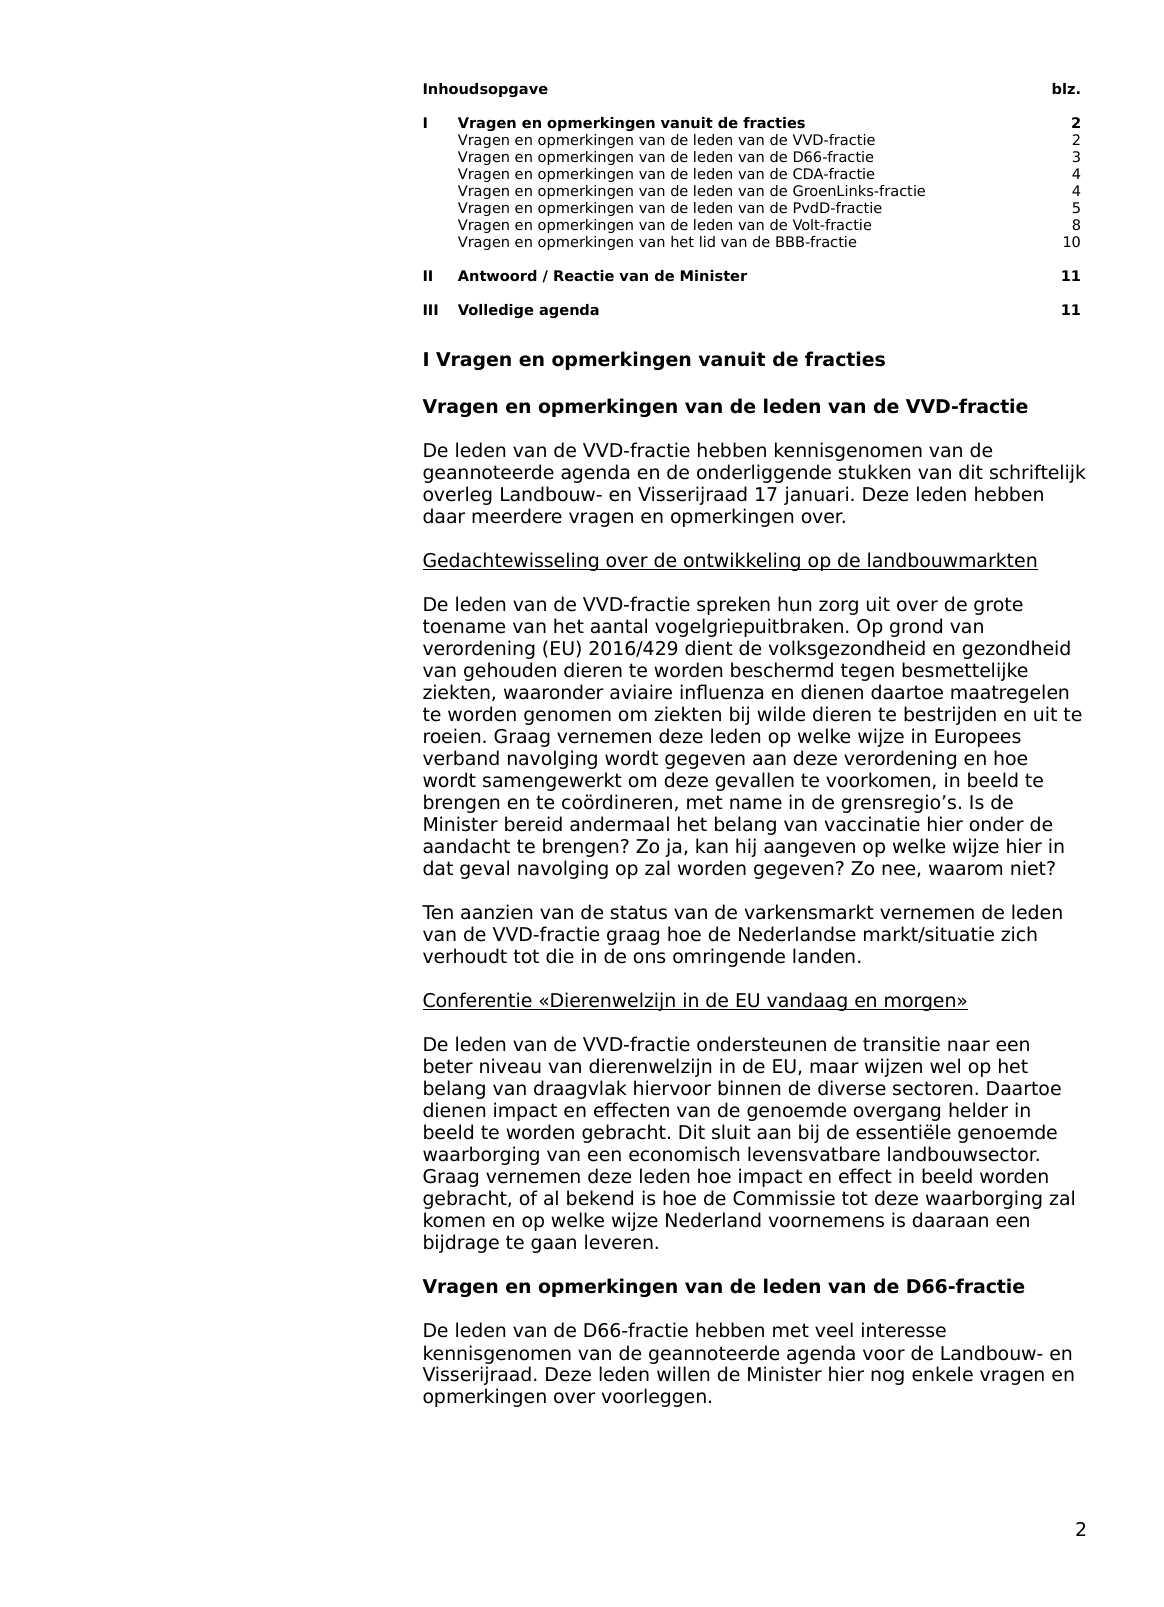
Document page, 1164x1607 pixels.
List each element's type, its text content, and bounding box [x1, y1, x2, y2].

table_cell II [422, 268, 452, 285]
text Ten aanzien van de status van de varkensmarkt vernemen de leden van de VVD-fractie graag hoe de Nederlandse markt/situatie zich verhoudt tot die in de ons omringende landen. [422, 902, 1087, 968]
subtitle Gedachtewisseling over de ontwikkeling op de landbouwmarkten [422, 550, 1087, 572]
subtitle Conferentie «Dierenwelzijn in de EU vandaag en morgen» [422, 990, 1087, 1012]
table_cell [1028, 285, 1087, 302]
table_cell [422, 132, 452, 149]
table_cell [422, 200, 452, 217]
table_header blz. [1028, 81, 1087, 98]
table_cell [422, 98, 452, 115]
table_cell Vragen en opmerkingen van de leden van de PvdD-fractie [452, 200, 1028, 217]
table_cell Vragen en opmerkingen van de leden van de VVD-fractie [452, 132, 1028, 149]
table_cell [422, 251, 452, 268]
table_cell [452, 251, 1028, 268]
subtitle I Vragen en opmerkingen vanuit de fracties [422, 349, 1087, 371]
table_cell I [422, 115, 452, 132]
text De leden van de D66-fractie hebben met veel interesse kennisgenomen van de geannoteerde agenda voor de Landbouw- en Visserijraad. Deze leden willen de Minister hier nog enkele vragen en opmerkingen over voorleggen. [422, 1320, 1087, 1408]
table_cell 10 [1028, 234, 1087, 251]
table_cell [1028, 98, 1087, 115]
table_cell 5 [1028, 200, 1087, 217]
text De leden van de VVD-fractie ondersteunen de transitie naar een beter niveau van dierenwelzijn in de EU, maar wijzen wel op het belang van draagvlak hiervoor binnen de diverse sectoren. Daartoe dienen impact en effecten van de genoemde overgang helder in beeld te worden gebracht. Dit sluit aan bij de essentiële genoemde waarborging van een economisch levensvatbare landbouwsector. Graag vernemen deze leden hoe impact en effect in beeld worden gebracht, of al bekend is hoe de Commissie tot deze waarborging zal komen en op welke wijze Nederland voornemens is daaraan een bijdrage te gaan leveren. [422, 1034, 1087, 1254]
table_cell [422, 166, 452, 183]
table_cell [1028, 251, 1087, 268]
table_cell Antwoord / Reactie van de Minister [452, 268, 1028, 285]
table_cell 4 [1028, 183, 1087, 200]
table_cell [452, 98, 1028, 115]
table_cell Vragen en opmerkingen van de leden van de Volt-fractie [452, 217, 1028, 234]
table_cell 8 [1028, 217, 1087, 234]
table_cell Volledige agenda [452, 302, 1028, 319]
subtitle Vragen en opmerkingen van de leden van de VVD-fractie [422, 396, 1087, 418]
table_cell 11 [1028, 268, 1087, 285]
table_cell Vragen en opmerkingen vanuit de fracties [452, 115, 1028, 132]
table_cell Vragen en opmerkingen van het lid van de BBB-fractie [452, 234, 1028, 251]
table_cell 4 [1028, 166, 1087, 183]
text De leden van de VVD-fractie hebben kennisgenomen van de geannoteerde agenda en de onderliggende stukken van dit schriftelijk overleg Landbouw- en Visserijraad 17 januari. Deze leden hebben daar meerdere vragen en opmerkingen over. [422, 440, 1087, 528]
table_cell Vragen en opmerkingen van de leden van de GroenLinks-fractie [452, 183, 1028, 200]
table_cell [422, 183, 452, 200]
table_cell [422, 234, 452, 251]
table_cell [422, 217, 452, 234]
table_cell Vragen en opmerkingen van de leden van de CDA-fractie [452, 166, 1028, 183]
table_cell 3 [1028, 149, 1087, 166]
table_cell [452, 285, 1028, 302]
table_cell [422, 285, 452, 302]
subtitle Vragen en opmerkingen van de leden van de D66-fractie [422, 1276, 1087, 1298]
table_cell 11 [1028, 302, 1087, 319]
table_cell 2 [1028, 115, 1087, 132]
table_cell Vragen en opmerkingen van de leden van de D66-fractie [452, 149, 1028, 166]
table_cell [422, 149, 452, 166]
table_header Inhoudsopgave [422, 81, 1028, 98]
table_cell III [422, 302, 452, 319]
table_cell 2 [1028, 132, 1087, 149]
text De leden van de VVD-fractie spreken hun zorg uit over de grote toename van het aantal vogelgriepuitbraken. Op grond van verordening (EU) 2016/429 dient de volksgezondheid en gezondheid van gehouden dieren te worden beschermd tegen besmettelijke ziekten, waaronder aviaire influenza en dienen daartoe maatregelen te worden genomen om ziekten bij wilde dieren te bestrijden en uit te roeien. Graag vernemen deze leden op welke wijze in Europees verband navolging wordt gegeven aan deze verordening en hoe wordt samengewerkt om deze gevallen te voorkomen, in beeld te brengen en te coördineren, met name in de grensregio’s. Is de Minister bereid andermaal het belang van vaccinatie hier onder de aandacht te brengen? Zo ja, kan hij aangeven op welke wijze hier in dat geval navolging op zal worden gegeven? Zo nee, waarom niet? [422, 594, 1087, 880]
